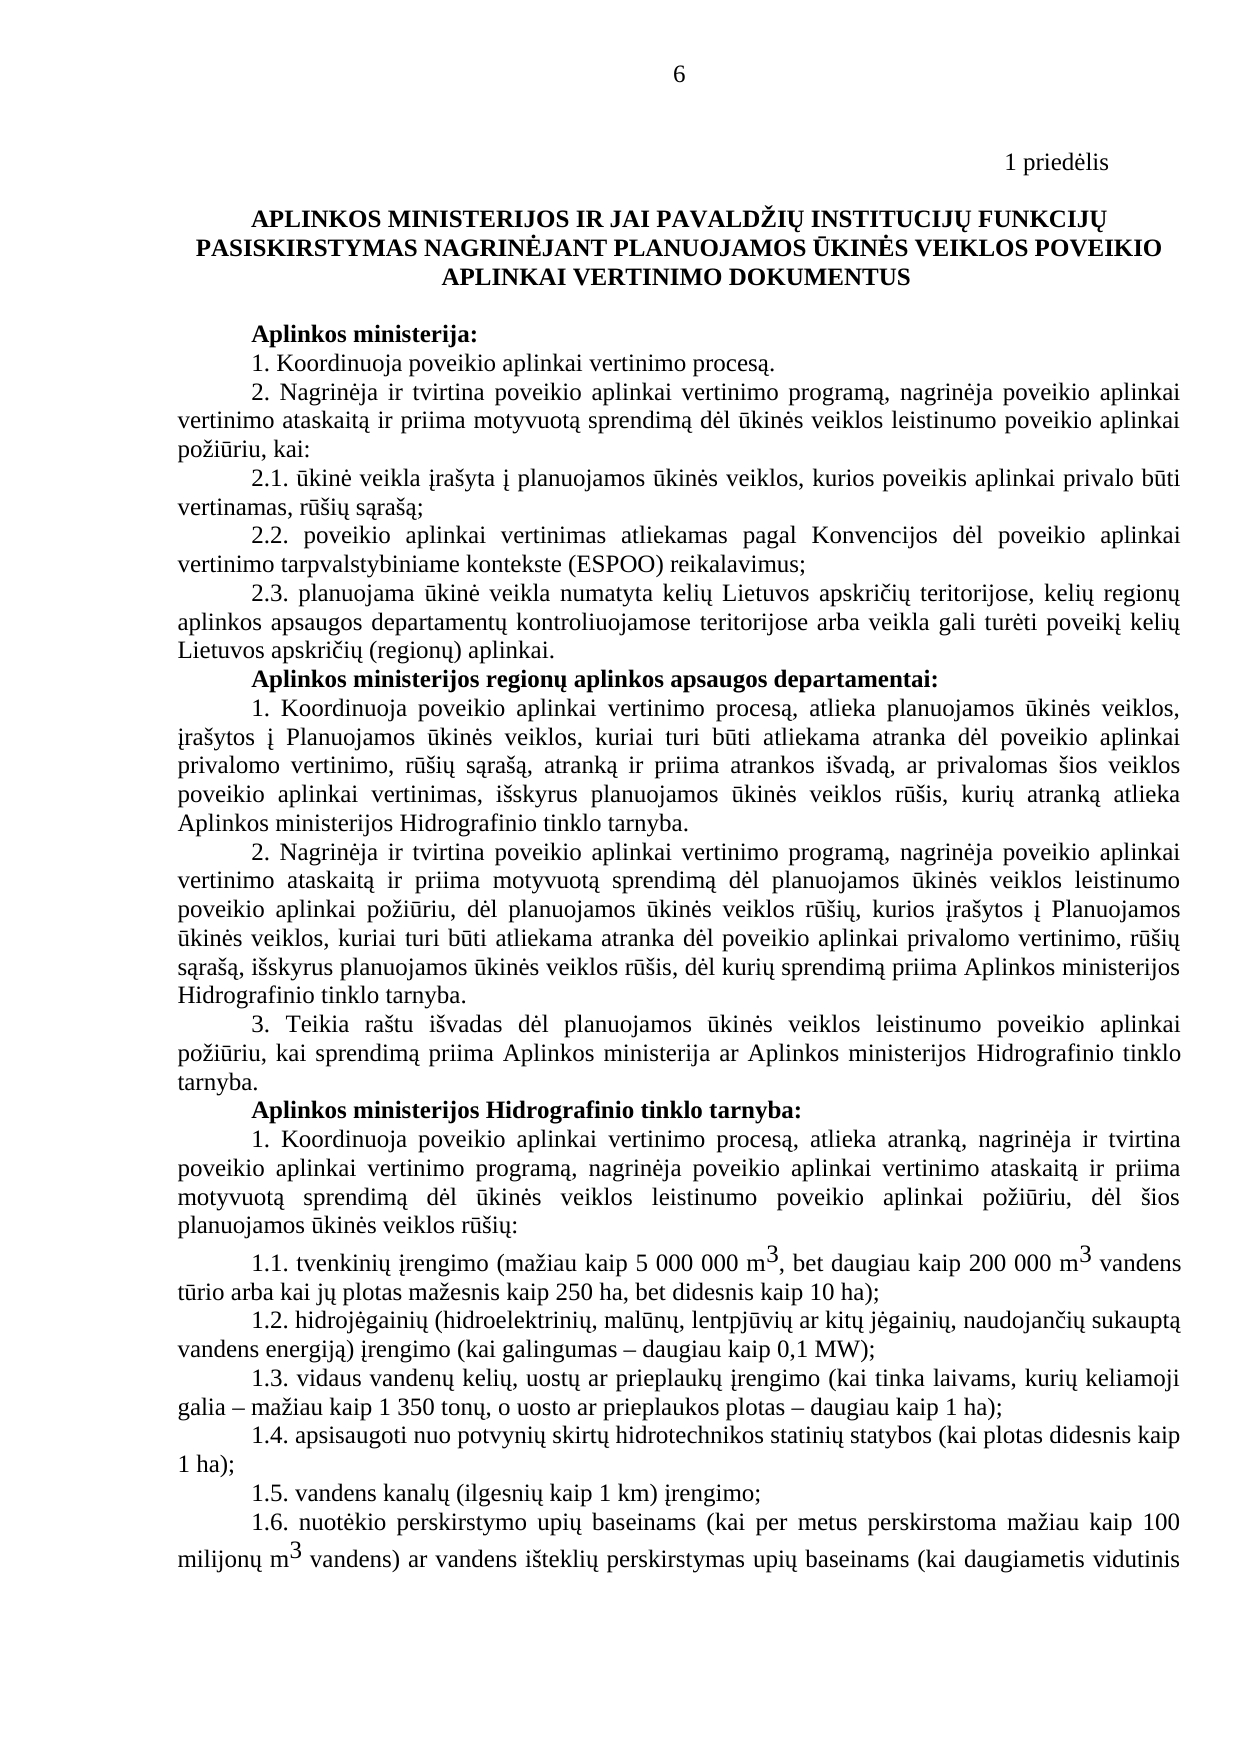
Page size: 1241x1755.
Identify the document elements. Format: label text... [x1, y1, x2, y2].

text Aplinkos ministerijos regionų aplinkos apsaugos departamentai: [177, 664, 1181, 693]
text 1.6. nuotėkio perskirstymo upių baseinams (kai per metus perskirstoma mažiau kaip 100 milijonų m3 vandens) ar vandens išteklių perskirstymas upių baseinams (kai daugiametis vidutinis [177, 1507, 1181, 1573]
text 1.1. tvenkinių įrengimo (mažiau kaip 5 000 000 m3, bet daugiau kaip 200 000 m3 vandens tūrio arba kai jų plotas mažesnis kaip 250 ha, bet didesnis kaip 10 ha); [177, 1239, 1181, 1305]
text 1. Koordinuoja poveikio aplinkai vertinimo procesą. [177, 348, 1181, 377]
text 2. Nagrinėja ir tvirtina poveikio aplinkai vertinimo programą, nagrinėja poveikio aplinkai vertinimo ataskaitą ir priima motyvuotą sprendimą dėl ūkinės veiklos leistinumo poveikio aplinkai požiūriu, kai: [177, 377, 1181, 463]
text APLINKOS MINISTERIJOS IR JAI PAVALDŽIŲ INSTITUCIJŲ FUNKCIJŲ PASISKIRSTYMAS NAGRINĖJANT PLANUOJAMOS ŪKINĖS VEIKLOS POVEIKIO APLINKAI VERTINIMO DOKUMENTUS [177, 204, 1181, 291]
text Aplinkos ministerija: [177, 319, 1181, 348]
text 1.3. vidaus vandenų kelių, uostų ar prieplaukų įrengimo (kai tinka laivams, kurių keliamoji galia – mažiau kaip 1 350 tonų, o uosto ar prieplaukos plotas – daugiau kaip 1 ha); [177, 1363, 1181, 1420]
text Aplinkos ministerijos Hidrografinio tinklo tarnyba: [177, 1096, 1181, 1124]
text 1. Koordinuoja poveikio aplinkai vertinimo procesą, atlieka atranką, nagrinėja ir tvirtina poveikio aplinkai vertinimo programą, nagrinėja poveikio aplinkai vertinimo ataskaitą ir priima motyvuotą sprendimą dėl ūkinės veiklos leistinumo poveikio aplinkai požiūriu, dėl šios planuojamos ūkinės veiklos rūšių: [177, 1124, 1181, 1239]
text 1.2. hidrojėgainių (hidroelektrinių, malūnų, lentpjūvių ar kitų jėgainių, naudojančių sukauptą vandens energiją) įrengimo (kai galingumas – daugiau kaip 0,1 MW); [177, 1305, 1181, 1363]
text 2.1. ūkinė veikla įrašyta į planuojamos ūkinės veiklos, kurios poveikis aplinkai privalo būti vertinamas, rūšių sąrašą; [177, 463, 1181, 521]
text 2. Nagrinėja ir tvirtina poveikio aplinkai vertinimo programą, nagrinėja poveikio aplinkai vertinimo ataskaitą ir priima motyvuotą sprendimą dėl planuojamos ūkinės veiklos leistinumo poveikio aplinkai požiūriu, dėl planuojamos ūkinės veiklos rūšių, kurios įrašytos į Planuojamos ūkinės veiklos, kuriai turi būti atliekama atranka dėl poveikio aplinkai privalomo vertinimo, rūšių sąrašą, išskyrus planuojamos ūkinės veiklos rūšis, dėl kurių sprendimą priima Aplinkos ministerijos Hidrografinio tinklo tarnyba. [177, 837, 1181, 1009]
text 1 priedėlis [177, 147, 1181, 176]
text 1.5. vandens kanalų (ilgesnių kaip 1 km) įrengimo; [177, 1478, 1181, 1507]
text 1.4. apsisaugoti nuo potvynių skirtų hidrotechnikos statinių statybos (kai plotas didesnis kaip 1 ha); [177, 1420, 1181, 1478]
text 1. Koordinuoja poveikio aplinkai vertinimo procesą, atlieka planuojamos ūkinės veiklos, įrašytos į Planuojamos ūkinės veiklos, kuriai turi būti atliekama atranka dėl poveikio aplinkai privalomo vertinimo, rūšių sąrašą, atranką ir priima atrankos išvadą, ar privalomas šios veiklos poveikio aplinkai vertinimas, išskyrus planuojamos ūkinės veiklos rūšis, kurių atranką atlieka Aplinkos ministerijos Hidrografinio tinklo tarnyba. [177, 693, 1181, 837]
text 2.3. planuojama ūkinė veikla numatyta kelių Lietuvos apskričių teritorijose, kelių regionų aplinkos apsaugos departamentų kontroliuojamose teritorijose arba veikla gali turėti poveikį kelių Lietuvos apskričių (regionų) aplinkai. [177, 578, 1181, 664]
text 2.2. poveikio aplinkai vertinimas atliekamas pagal Konvencijos dėl poveikio aplinkai vertinimo tarpvalstybiniame kontekste (ESPOO) reikalavimus; [177, 521, 1181, 578]
text 3. Teikia raštu išvadas dėl planuojamos ūkinės veiklos leistinumo poveikio aplinkai požiūriu, kai sprendimą priima Aplinkos ministerija ar Aplinkos ministerijos Hidrografinio tinklo tarnyba. [177, 1009, 1181, 1096]
